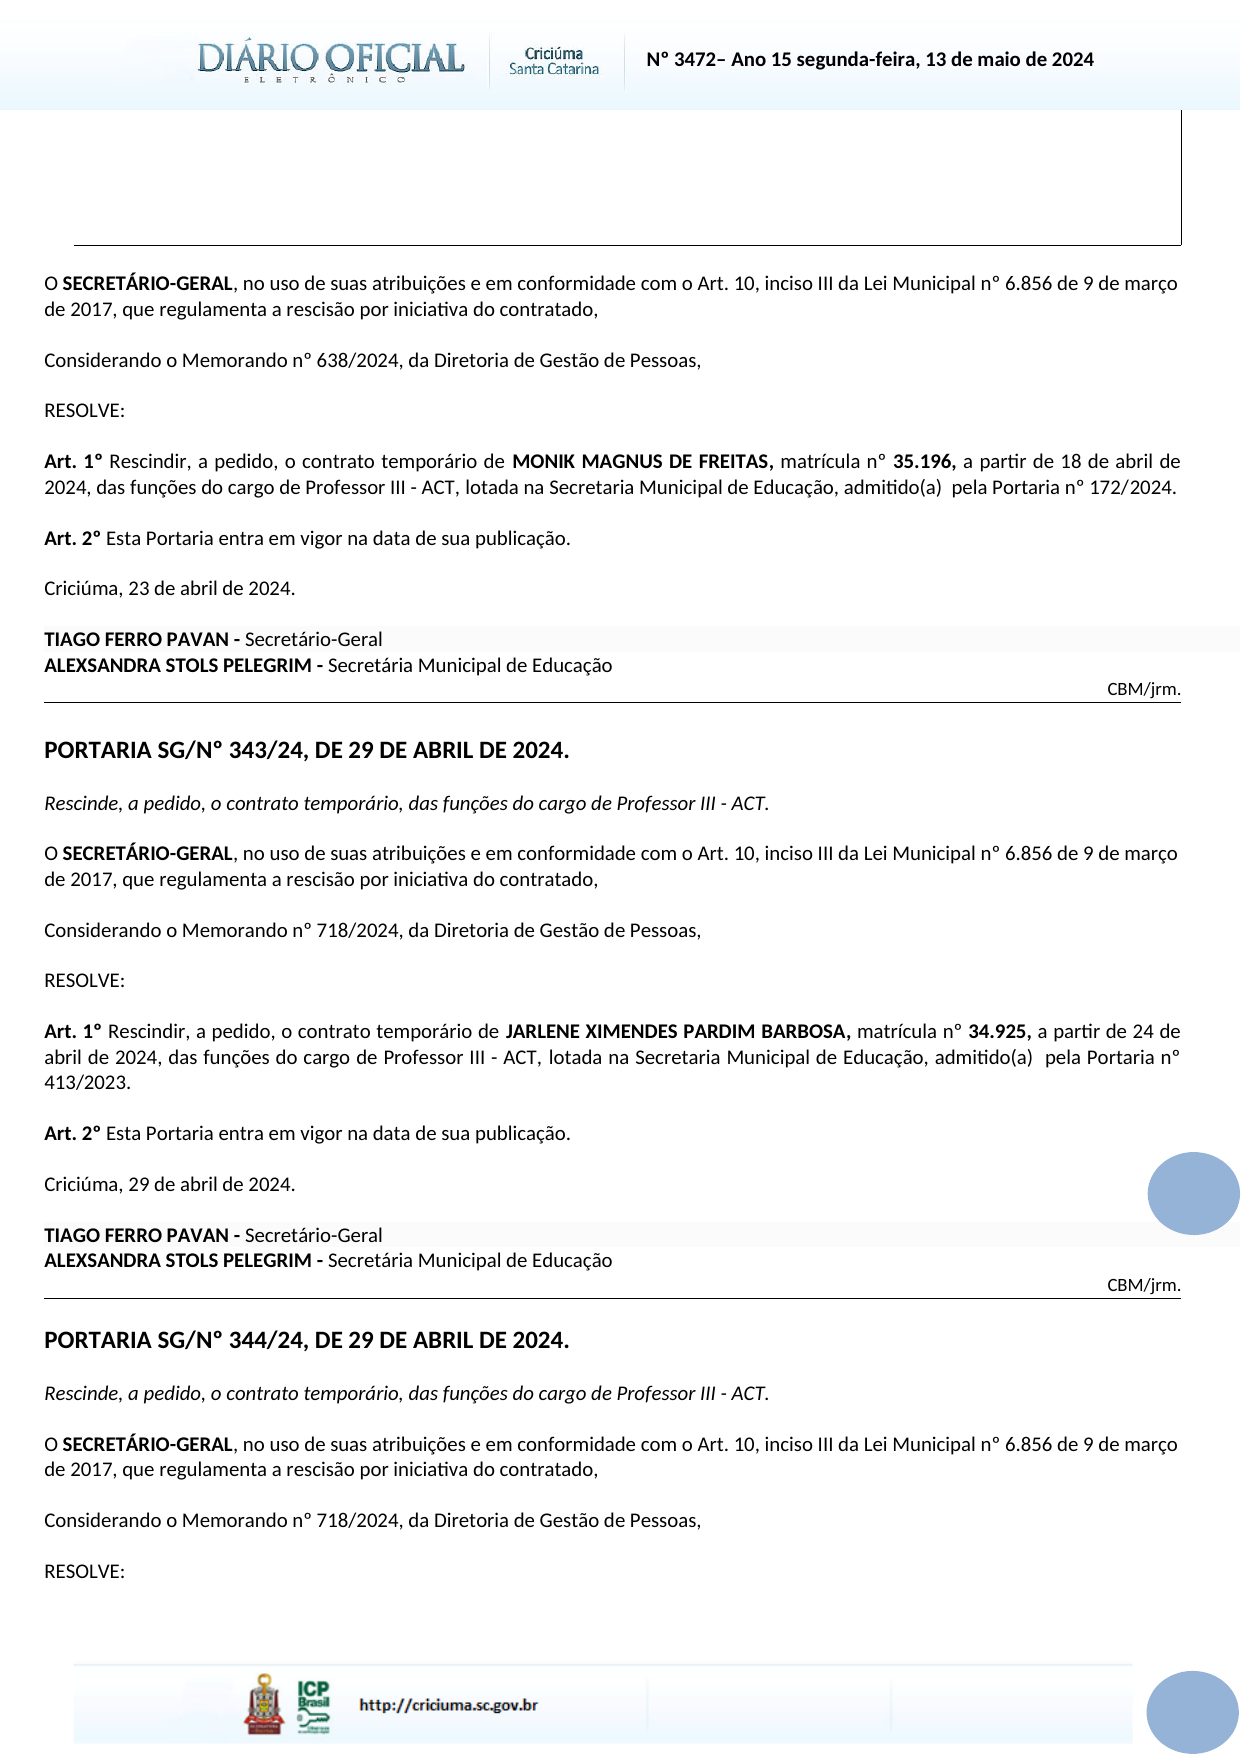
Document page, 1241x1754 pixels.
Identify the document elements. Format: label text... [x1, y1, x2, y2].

text Rescinde, a pedido, o contrato temporário, das funções do cargo de Professor III - ACT. [44, 1380, 1181, 1406]
text Criciúma, 29 de abril de 2024. [44, 1171, 1154, 1196]
text Art. 2º Esta Portaria entra em vigor na data de sua publicação. [44, 525, 1181, 550]
text Criciúma, 23 de abril de 2024. [44, 576, 1181, 601]
text RESOLVE: [44, 1558, 1181, 1583]
text Rescinde, a pedido, o contrato temporário, das funções do cargo de Professor III - ACT. [44, 790, 1181, 815]
text Art. 1º Rescindir, a pedido, o contrato temporário de MONIK MAGNUS DE FREITAS, matrícula nº 35.196, a partir de 18 de abril de 2024, das funções do cargo de Professor III - ACT, lotada na Secretaria Municipal de Educação, admitido(a) pela Portaria nº 172/2024. [44, 448, 1181, 499]
text CBM/jrm. [44, 677, 1181, 702]
text TIAGO FERRO PAVAN - Secretário-Geral [44, 1222, 1240, 1247]
text PORTARIA SG/Nº 343/24, DE 29 DE ABRIL DE 2024. [44, 734, 1181, 764]
text Considerando o Memorando nº 718/2024, da Diretoria de Gestão de Pessoas, [44, 917, 1181, 942]
text RESOLVE: [44, 968, 1181, 993]
text O SECRETÁRIO-GERAL, no uso de suas atribuições e em conformidade com o Art. 10, inciso III da Lei Municipal nº 6.856 de 9 de março de 2017, que regulamenta a rescisão por iniciativa do contratado, [44, 841, 1181, 891]
text Considerando o Memorando nº 638/2024, da Diretoria de Gestão de Pessoas, [44, 347, 1181, 372]
text Art. 1º Rescindir, a pedido, o contrato temporário de JARLENE XIMENDES PARDIM BARBOSA, matrícula nº 34.925, a partir de 24 de abril de 2024, das funções do cargo de Professor III - ACT, lotada na Secretaria Municipal de Educação, admitido(a) pela Portaria nº 413/2023. [44, 1018, 1181, 1095]
text RESOLVE: [44, 398, 1181, 423]
text O SECRETÁRIO-GERAL, no uso de suas atribuições e em conformidade com o Art. 10, inciso III da Lei Municipal nº 6.856 de 9 de março de 2017, que regulamenta a rescisão por iniciativa do contratado, [44, 271, 1181, 321]
text TIAGO FERRO PAVAN - Secretário-Geral [44, 626, 1240, 652]
text Considerando o Memorando nº 718/2024, da Diretoria de Gestão de Pessoas, [44, 1507, 1181, 1533]
text ALEXSANDRA STOLS PELEGRIM - Secretária Municipal de Educação [44, 652, 1240, 677]
text PORTARIA SG/Nº 344/24, DE 29 DE ABRIL DE 2024. [44, 1324, 1181, 1355]
text O SECRETÁRIO-GERAL, no uso de suas atribuições e em conformidade com o Art. 10, inciso III da Lei Municipal nº 6.856 de 9 de março de 2017, que regulamenta a rescisão por iniciativa do contratado, [44, 1431, 1181, 1482]
text Art. 2º Esta Portaria entra em vigor na data de sua publicação. [44, 1120, 1181, 1146]
text CBM/jrm. [44, 1273, 1181, 1298]
text ALEXSANDRA STOLS PELEGRIM - Secretária Municipal de Educação [44, 1247, 1240, 1273]
